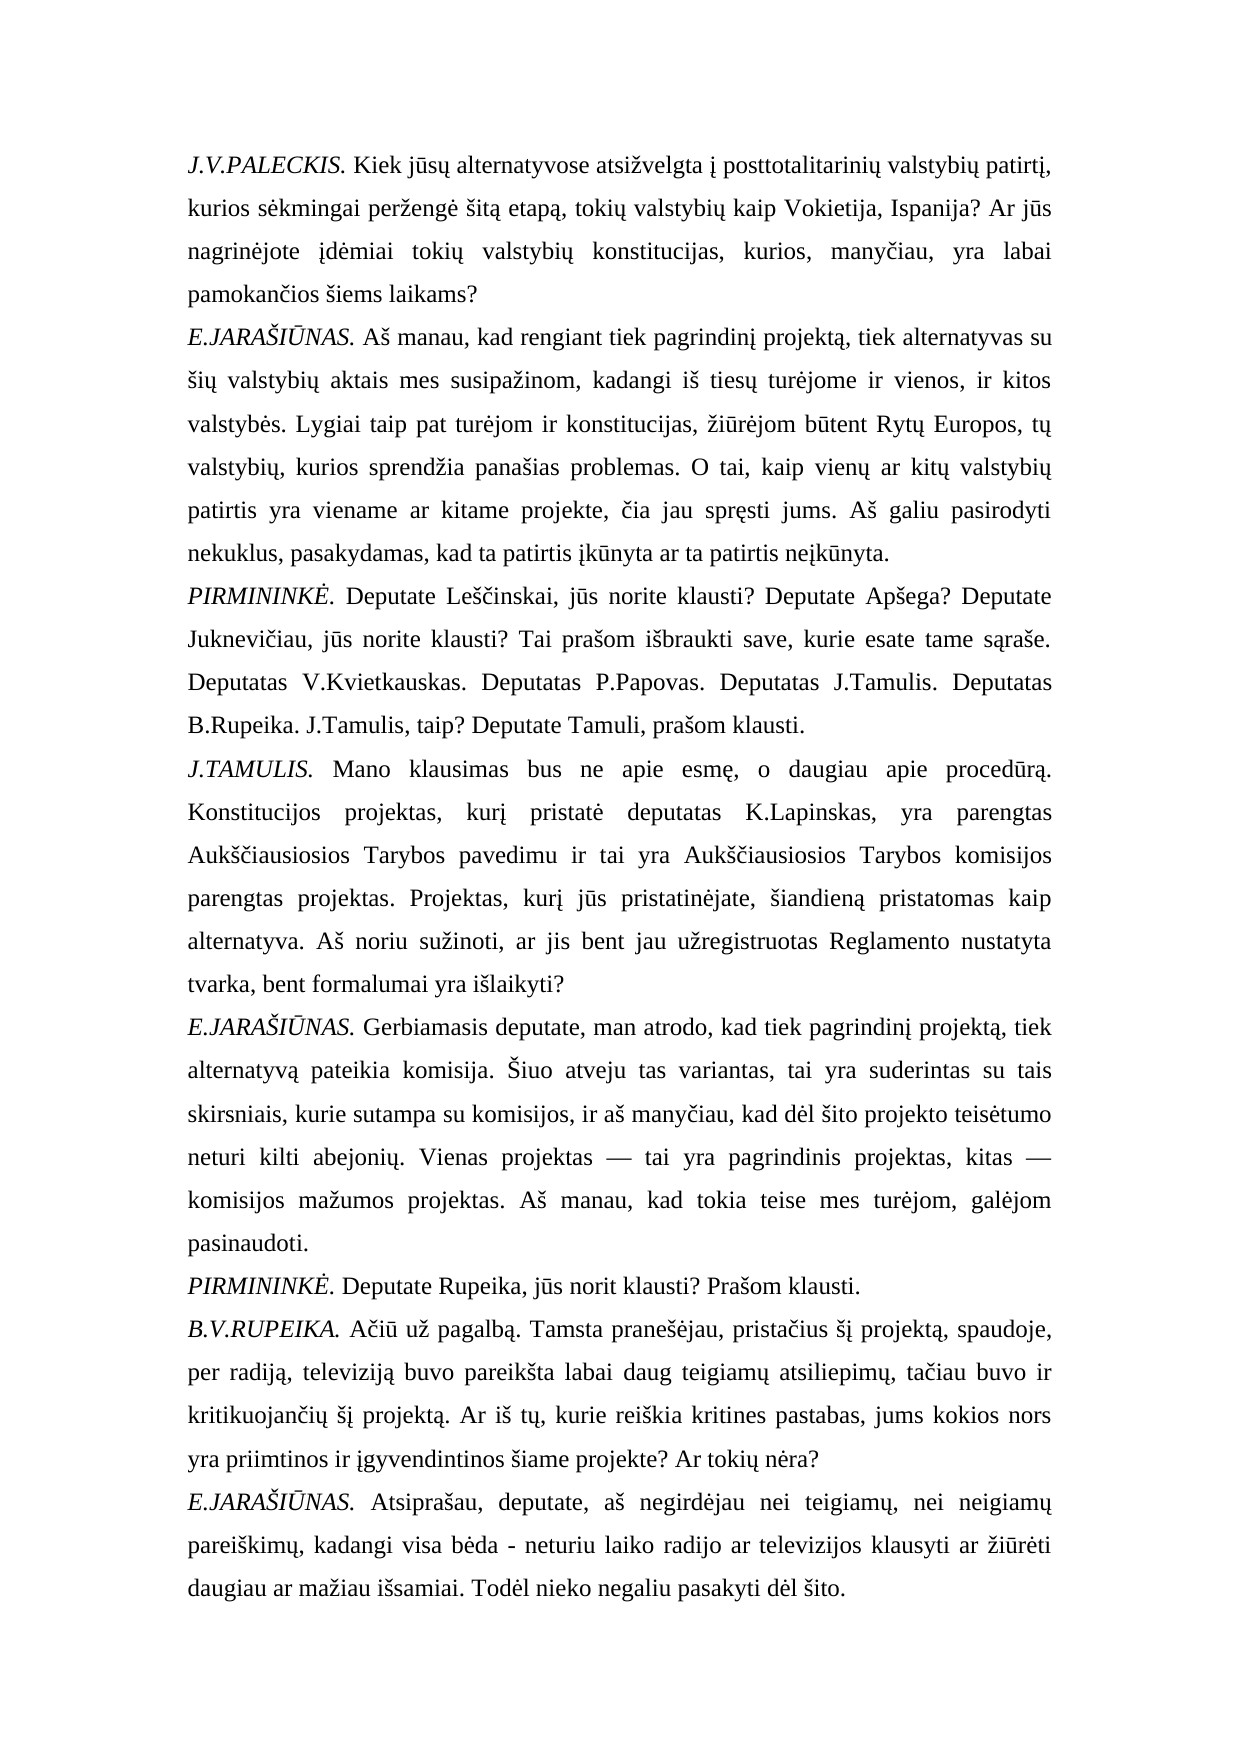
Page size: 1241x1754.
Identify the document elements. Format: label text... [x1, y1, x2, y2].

text E.JARAŠIŪNAS. Atsiprašau, deputate, aš negirdėjau nei teigiamų, nei neigiamų pareiškimų, kadangi visa bėda - neturiu laiko radijo ar televizijos klausyti ar žiūrėti daugiau ar mažiau išsamiai. Todėl nieko negaliu pasakyti dėl šito. [187, 1487, 1053, 1602]
text J.TAMULIS. Mano klausimas bus ne apie esmę, o daugiau apie procedūrą. Konstitucijos projektas, kurį pristatė deputatas K.Lapinskas, yra parengtas Aukščiausiosios Tarybos pavedimu ir tai yra Aukščiausiosios Tarybos komisijos parengtas projektas. Projektas, kurį jūs pristatinėjate, šiandieną pristatomas kaip alternatyva. Aš noriu sužinoti, ar jis bent jau užregistruotas Reglamento nustatyta tvarka, bent formalumai yra išlaikyti? [187, 754, 1053, 998]
text B.V.RUPEIKA. Ačiū už pagalbą. Tamsta pranešėjau, pristačius šį projektą, spaudoje, per radiją, televiziją buvo pareikšta labai daug teigiamų atsiliepimų, tačiau buvo ir kritikuojančių šį projektą. Ar iš tų, kurie reiškia kritines pastabas, jums kokios nors yra priimtinos ir įgyvendintinos šiame projekte? Ar tokių nėra? [187, 1314, 1053, 1472]
text E.JARAŠIŪNAS. Gerbiamasis deputate, man atrodo, kad tiek pagrindinį projektą, tiek alternatyvą pateikia komisija. Šiuo atveju tas variantas, tai yra suderintas su tais skirsniais, kurie sutampa su komisijos, ir aš manyčiau, kad dėl šito projekto teisėtumo neturi kilti abejonių. Vienas projektas — tai yra pagrindinis projektas, kitas — komisijos mažumos projektas. Aš manau, kad tokia teise mes turėjom, galėjom pasinaudoti. [187, 1012, 1053, 1257]
text PIRMININKĖ. Deputate Rupeika, jūs norit klausti? Prašom klausti. [187, 1271, 1053, 1300]
text E.JARAŠIŪNAS. Aš manau, kad rengiant tiek pagrindinį projektą, tiek alternatyvas su šių valstybių aktais mes susipažinom, kadangi iš tiesų turėjome ir vienos, ir kitos valstybės. Lygiai taip pat turėjom ir konstitucijas, žiūrėjom būtent Rytų Europos, tų valstybių, kurios sprendžia panašias problemas. O tai, kaip vienų ar kitų valstybių patirtis yra viename ar kitame projekte, čia jau spręsti jums. Aš galiu pasirodyti nekuklus, pasakydamas, kad ta patirtis įkūnyta ar ta patirtis neįkūnyta. [187, 322, 1053, 567]
text PIRMININKĖ. Deputate Leščinskai, jūs norite klausti? Deputate Apšega? Deputate Juknevičiau, jūs norite klausti? Tai prašom išbraukti save, kurie esate tame sąraše. Deputatas V.Kvietkauskas. Deputatas P.Papovas. Deputatas J.Tamulis. Deputatas B.Rupeika. J.Tamulis, taip? Deputate Tamuli, prašom klausti. [187, 581, 1053, 739]
text J.V.PALECKIS. Kiek jūsų alternatyvose atsižvelgta į posttotalitarinių valstybių patirtį, kurios sėkmingai peržengė šitą etapą, tokių valstybių kaip Vokietija, Ispanija? Ar jūs nagrinėjote įdėmiai tokių valstybių konstitucijas, kurios, manyčiau, yra labai pamokančios šiems laikams? [187, 150, 1053, 308]
